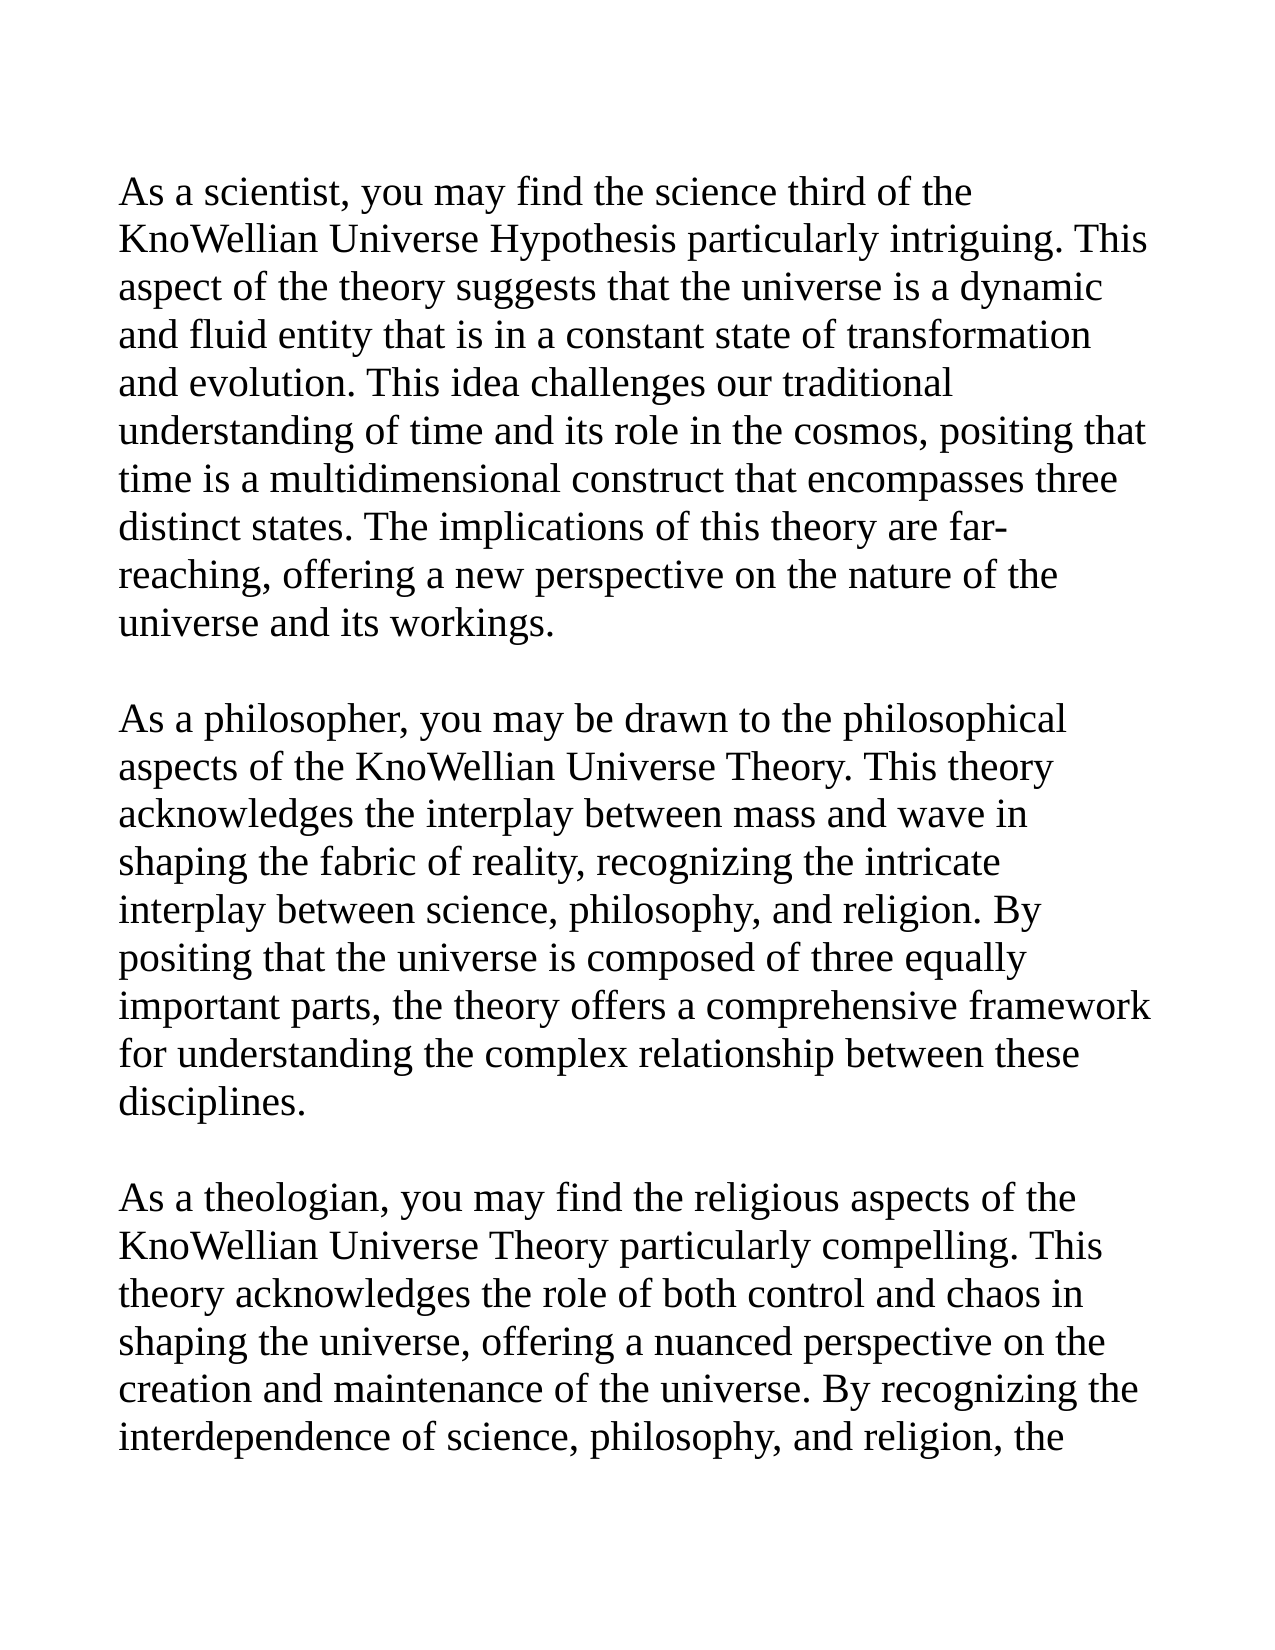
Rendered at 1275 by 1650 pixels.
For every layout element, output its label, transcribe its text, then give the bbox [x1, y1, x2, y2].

text As a scientist, you may find the science third of the KnoWellian Universe Hypothesis particularly intriguing. This aspect of the theory suggests that the universe is a dynamic and fluid entity that is in a constant state of transformation and evolution. This idea challenges our traditional understanding of time and its role in the cosmos, positing that time is a multidimensional construct that encompasses three distinct states. The implications of this theory are far-reaching, offering a new perspective on the nature of the universe and its workings. [118, 166, 1157, 645]
text As a philosopher, you may be drawn to the philosophical aspects of the KnoWellian Universe Theory. This theory acknowledges the interplay between mass and wave in shaping the fabric of reality, recognizing the intricate interplay between science, philosophy, and religion. By positing that the universe is composed of three equally important parts, the theory offers a comprehensive framework for understanding the complex relationship between these disciplines. [118, 693, 1157, 1124]
text As a theologian, you may find the religious aspects of the KnoWellian Universe Theory particularly compelling. This theory acknowledges the role of both control and chaos in shaping the universe, offering a nuanced perspective on the creation and maintenance of the universe. By recognizing the interdependence of science, philosophy, and religion, the [118, 1172, 1157, 1460]
